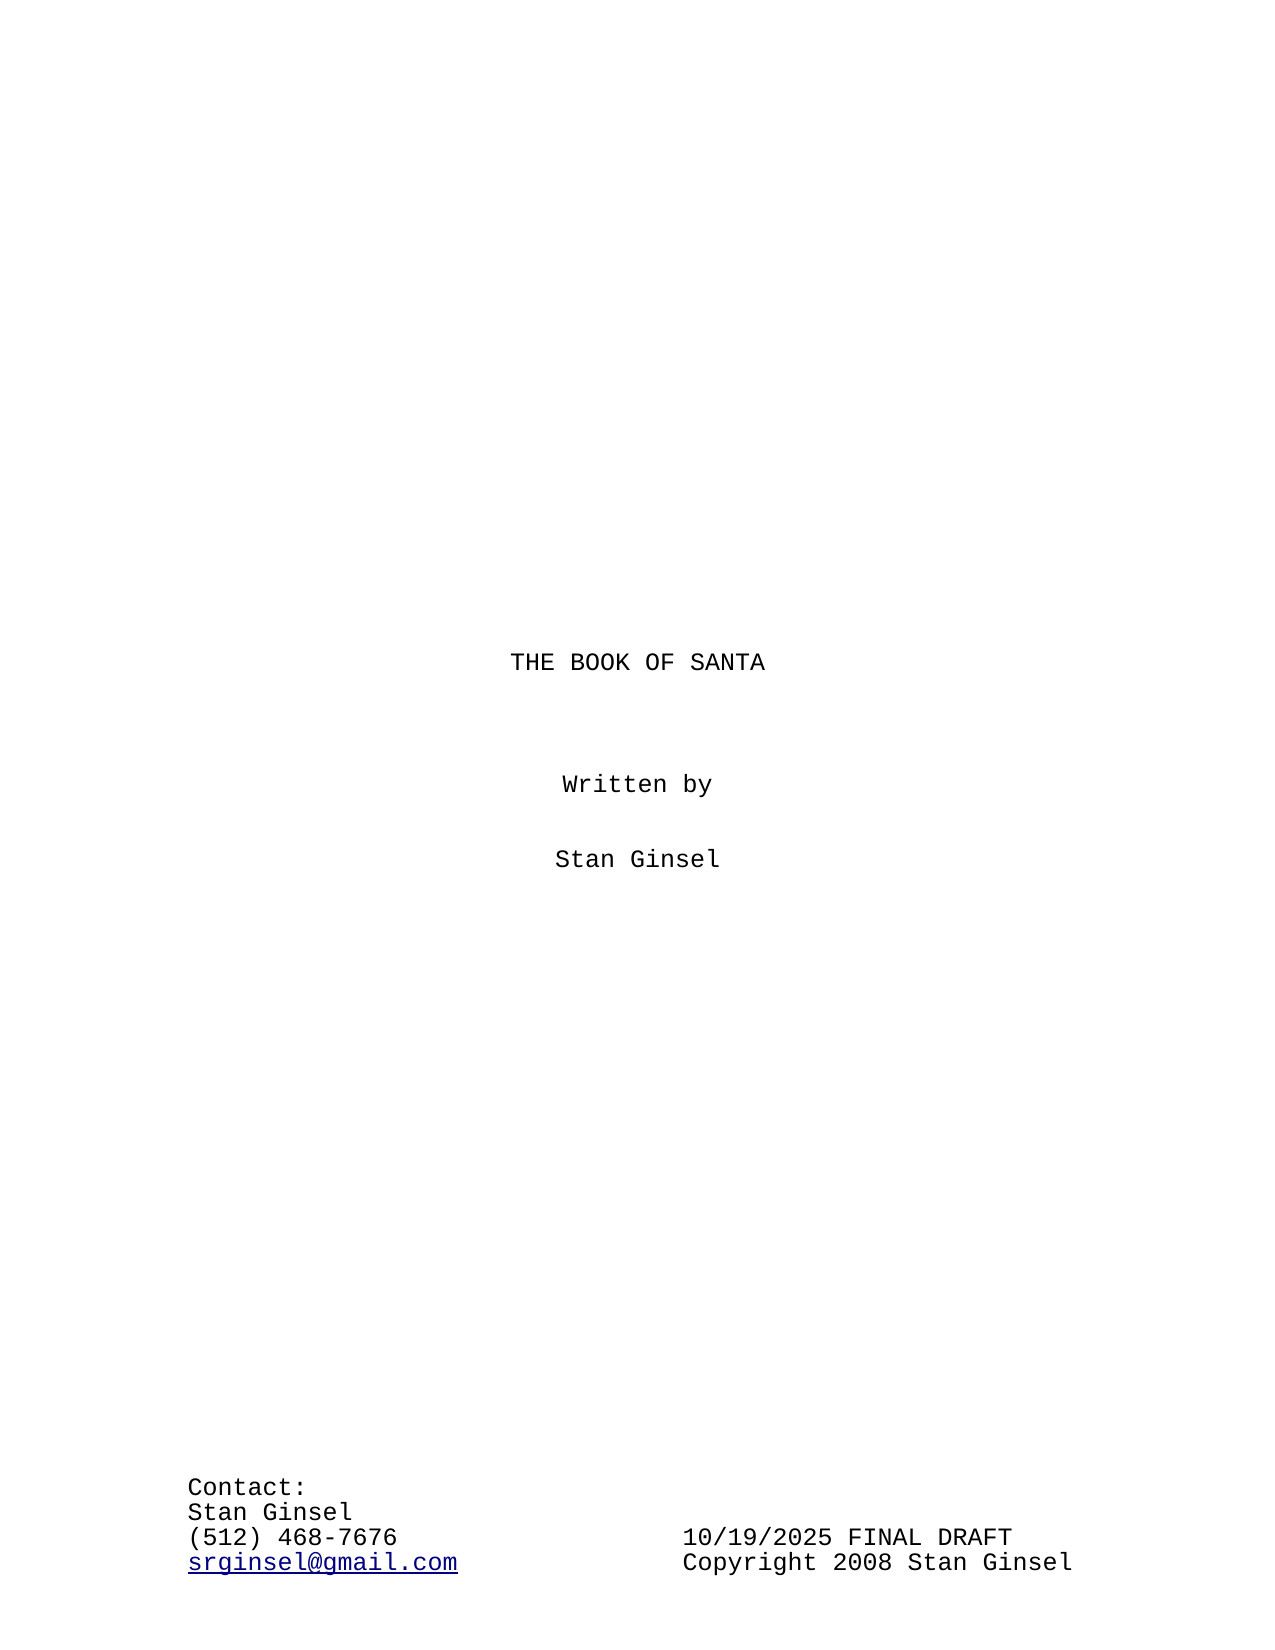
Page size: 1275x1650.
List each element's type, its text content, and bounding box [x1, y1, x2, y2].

title The Book of Santa [187, 650, 1087, 675]
text Written by Stan Ginsel [187, 725, 1087, 875]
